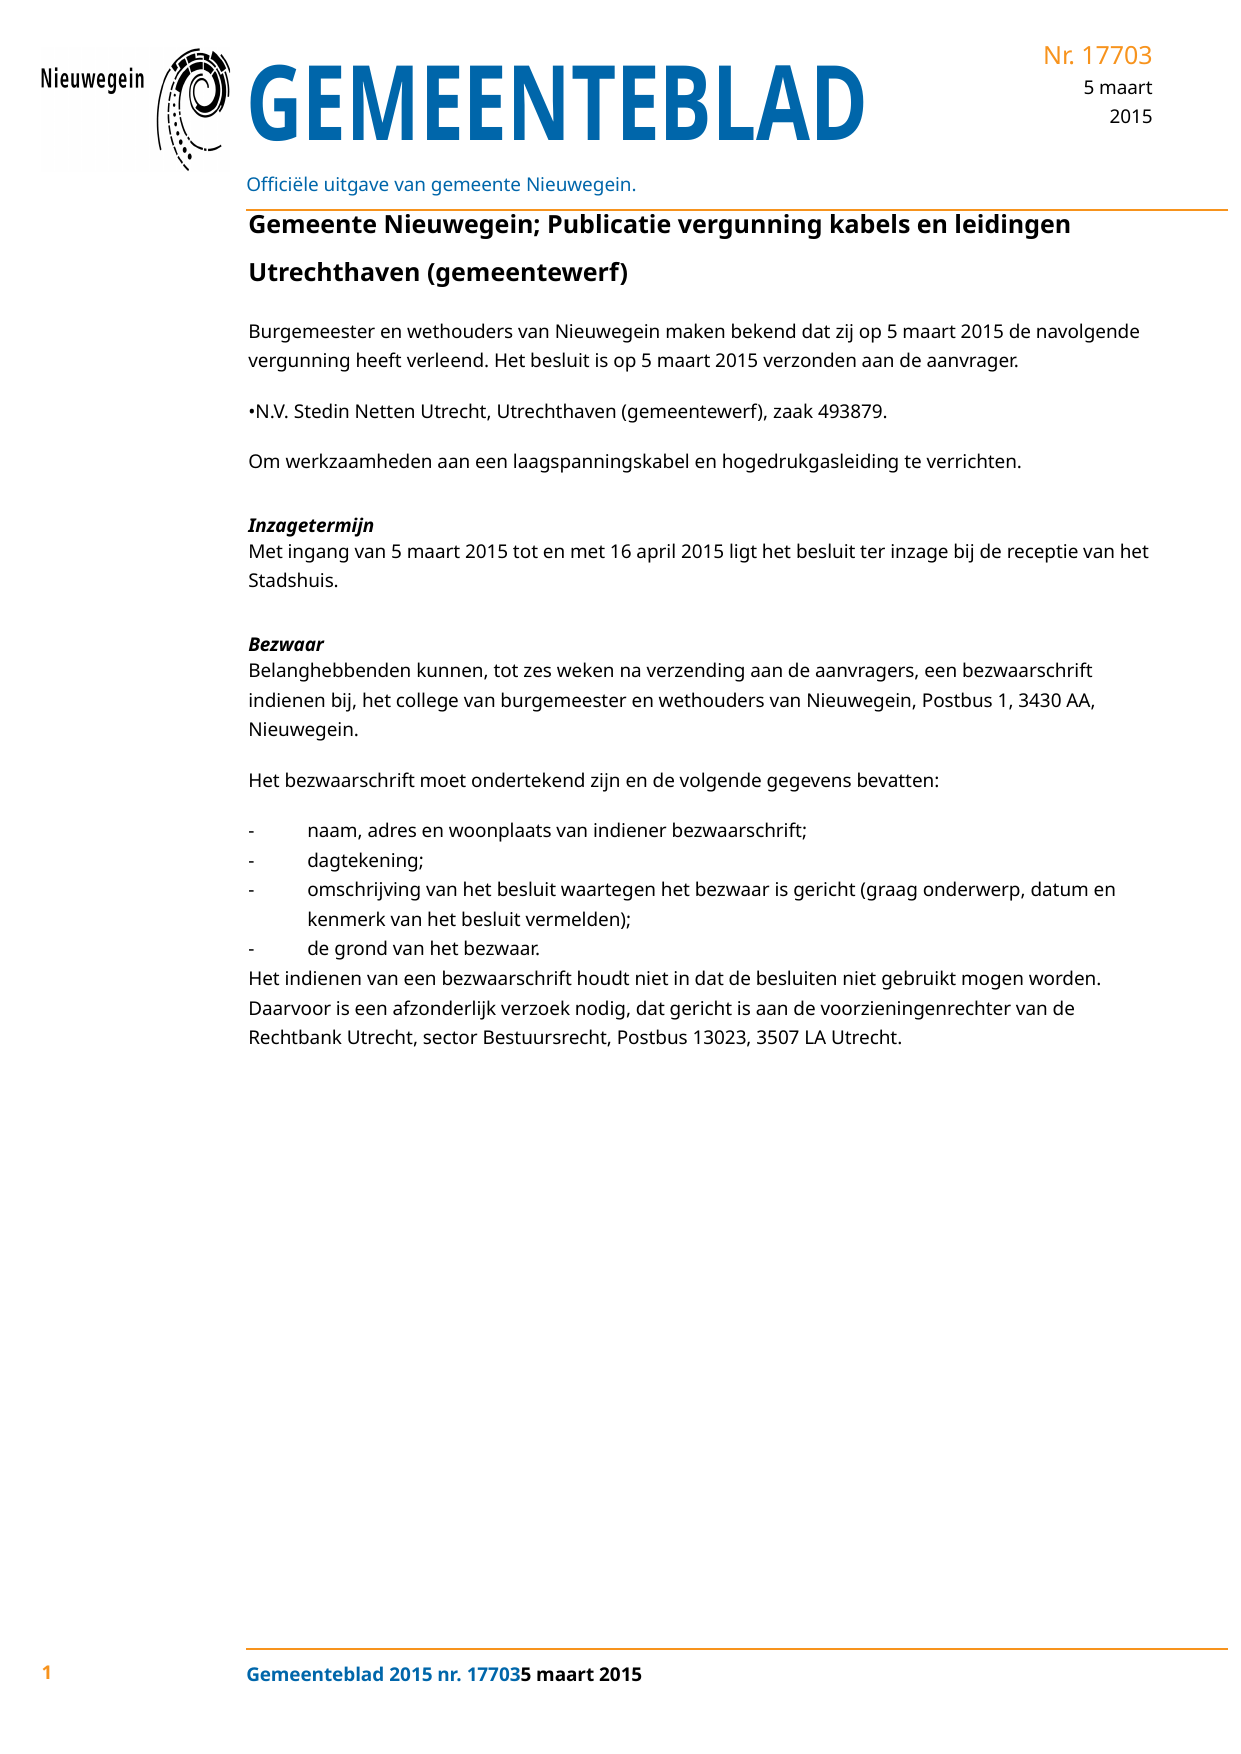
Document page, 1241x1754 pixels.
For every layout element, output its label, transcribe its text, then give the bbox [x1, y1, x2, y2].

text Met ingang van 5 maart 2015 tot en met 16 april 2015 ligt het besluit ter inzage bij de receptie van het Stadshuis. [248, 538, 1152, 593]
text Inzagetermijn [248, 512, 1152, 538]
text Het indienen van een bezwaarschrift houdt niet in dat de besluiten niet gebruikt mogen worden. Daarvoor is een afzonderlijk verzoek nodig, dat gericht is aan de voorzieningenrechter van de Rechtbank Utrecht, sector Bestuursrecht, Postbus 13023, 3507 LA Utrecht. [248, 965, 1152, 1050]
list de grond van het bezwaar. [248, 936, 1152, 961]
text Het bezwaarschrift moet ondertekend zijn en de volgende gegevens bevatten: [248, 767, 1152, 793]
list dagtekening; [248, 847, 1152, 873]
text Om werkzaamheden aan een laagspanningskabel en hogedrukgasleiding te verrichten. [248, 448, 1152, 474]
text •N.V. Stedin Netten Utrecht, Utrechthaven (gemeentewerf), zaak 493879. [248, 398, 1152, 424]
list naam, adres en woonplaats van indiener bezwaarschrift; [248, 817, 1152, 843]
text Burgemeester en wethouders van Nieuwegein maken bekend dat zij op 5 maart 2015 de navolgende vergunning heeft verleend. Het besluit is op 5 maart 2015 verzonden aan de aanvrager. [248, 318, 1152, 373]
text Bezwaar [248, 632, 1152, 657]
list omschrijving van het besluit waartegen het bezwaar is gericht (graag onderwerp, datum en kenmerk van het besluit vermelden); [248, 876, 1152, 932]
text Gemeente Nieuwegein; Publicatie vergunning kabels en leidingen Utrechthaven (gemeentewerf) [248, 211, 1152, 288]
text Belanghebbenden kunnen, tot zes weken na verzending aan de aanvragers, een bezwaarschrift indienen bij, het college van burgemeester en wethouders van Nieuwegein, Postbus 1, 3430 AA, Nieuwegein. [248, 657, 1152, 742]
picture [41, 47, 231, 172]
